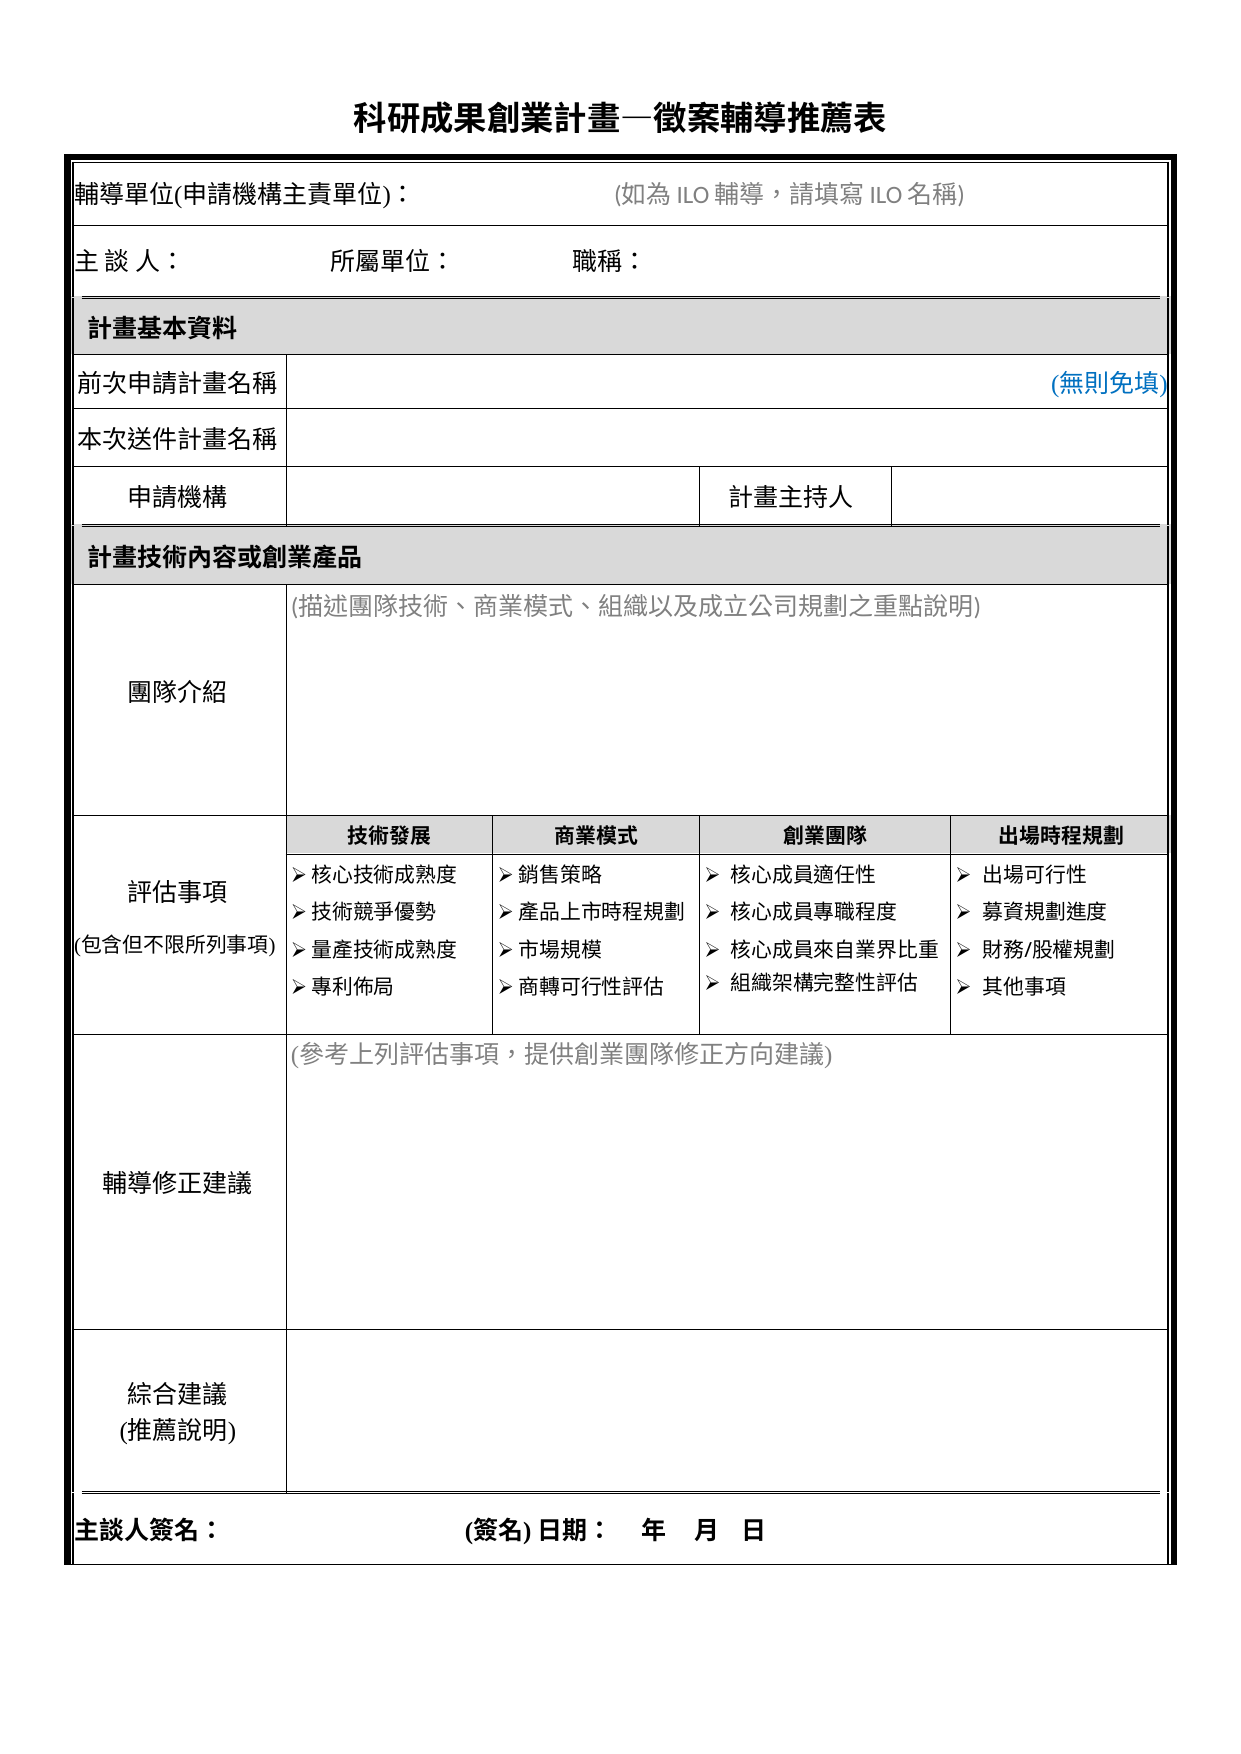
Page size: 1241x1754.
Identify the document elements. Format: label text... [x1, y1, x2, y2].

table_cell 銷售策略 產品上市時程規劃 市場規模 商轉可行性評估 [493, 855, 699, 1034]
table_cell 計畫基本資料 [71, 296, 1171, 354]
table_cell 綜合建議 (推薦說明) [74, 1330, 286, 1491]
table_cell 申請機構 [74, 467, 286, 524]
table_cell 評估事項 (包含但不限所列事項) [74, 816, 286, 1034]
table_cell 出場時程規劃 [951, 816, 1167, 853]
table_cell 輔導修正建議 [74, 1035, 286, 1329]
table_cell (參考上列評估事項，提供創業團隊修正方向建議) [287, 1035, 1167, 1329]
table_cell [287, 409, 1167, 466]
table_cell 創業團隊 [700, 816, 950, 853]
table_header 輔導單位(申請機構主責單位)： (如為ILO輔導，請填寫ILO名稱) [74, 163, 1167, 225]
table_cell 主 談 人： 所屬單位： 職稱： [74, 226, 1167, 296]
table_cell 團隊介紹 [74, 585, 286, 815]
text 科研成果創業計畫—徵案輔導推薦表 [74, 79, 1167, 154]
table_cell 技術發展 [287, 816, 492, 853]
table_cell (無則免填) [287, 355, 1167, 408]
table_cell [287, 1330, 1167, 1491]
table_cell 商業模式 [493, 816, 699, 853]
table_cell [892, 467, 1167, 524]
table_cell 前次申請計畫名稱 [74, 355, 286, 408]
table_cell 出場可行性 募資規劃進度 財務/股權規劃 其他事項 [951, 855, 1167, 1034]
table_cell (描述團隊技術、商業模式、組織以及成立公司規劃之重點說明) [287, 585, 1167, 815]
table_cell 主談人簽名： (簽名) 日期： 年 月 日 [71, 1491, 1171, 1564]
table_cell 計畫技術內容或創業產品 [71, 524, 1171, 584]
table_cell 計畫主持人 [700, 467, 891, 524]
table_cell [287, 467, 699, 524]
table_cell 本次送件計畫名稱 [74, 409, 286, 466]
table_cell 核心技術成熟度 技術競爭優勢 量產技術成熟度 專利佈局 [287, 855, 492, 1034]
table_cell 核心成員適任性 核心成員專職程度 核心成員來自業界比重 組織架構完整性評估 [700, 855, 950, 1034]
